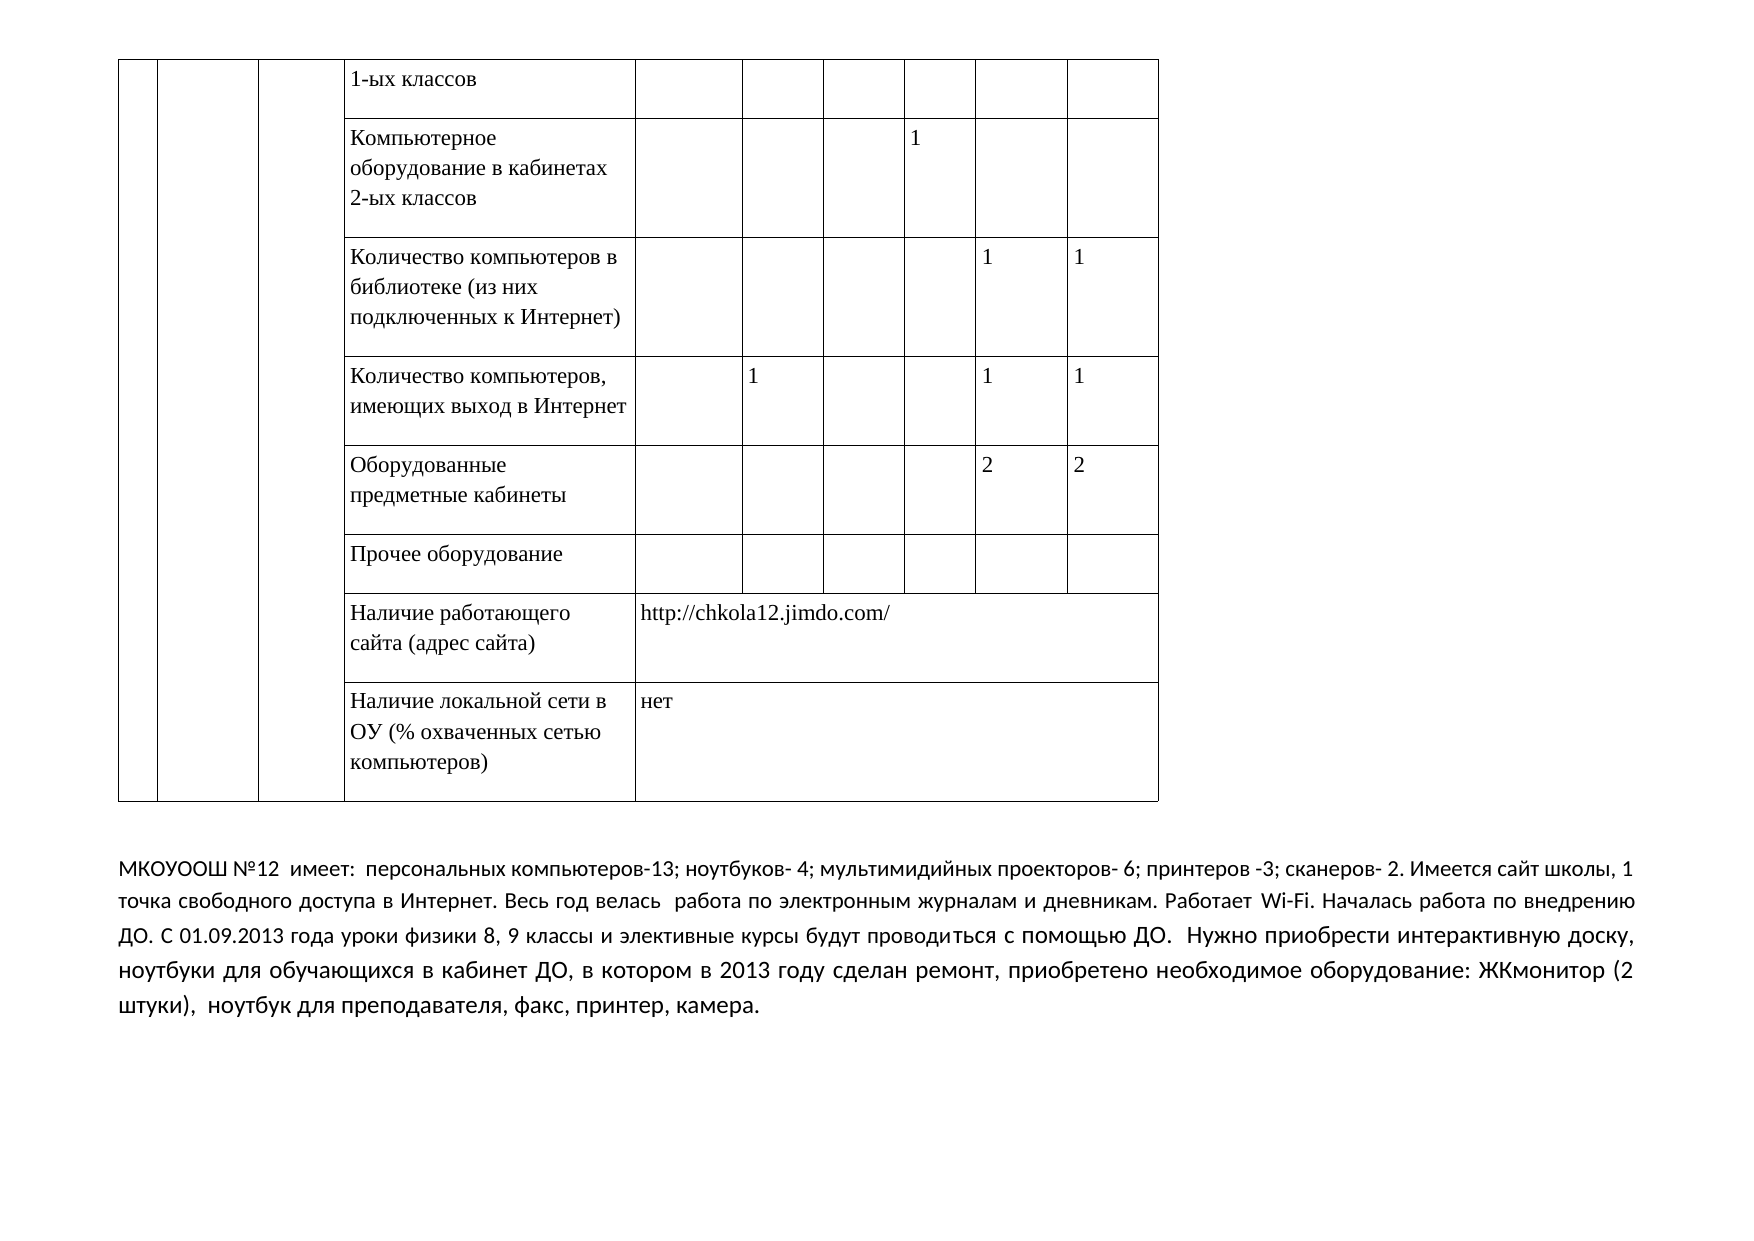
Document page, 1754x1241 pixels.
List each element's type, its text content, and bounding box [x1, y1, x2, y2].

table_cell Наличие работающего сайта (адрес сайта) [345, 594, 635, 682]
table_cell 1 [905, 119, 975, 237]
table_cell [1068, 119, 1158, 237]
table_cell [743, 119, 823, 237]
table_cell [905, 446, 975, 534]
table_cell [259, 60, 344, 801]
table_cell [905, 238, 975, 356]
table_cell [1068, 535, 1158, 593]
table_cell [743, 535, 823, 593]
table_cell [824, 119, 904, 237]
table_cell [824, 357, 904, 445]
table_cell http://chkola12.jimdo.com/ [636, 594, 1158, 682]
table_cell [636, 238, 742, 356]
table_cell 2 [1068, 446, 1158, 534]
table_cell Прочее оборудование [345, 535, 635, 593]
table_cell [905, 357, 975, 445]
table_cell [824, 446, 904, 534]
table_cell 2 [976, 446, 1067, 534]
table_cell [824, 60, 904, 118]
table_cell Компьютерное оборудование в кабинетах 2-ых классов [345, 119, 635, 237]
table_cell [976, 60, 1067, 118]
table_cell [1068, 60, 1158, 118]
table_cell [158, 60, 258, 801]
table_cell [743, 446, 823, 534]
table_cell [743, 60, 823, 118]
table_cell 1-ых классов [345, 60, 635, 118]
text МКОУООШ №12 имеет: персональных компьютеров-13; ноутбуков- 4; мультимидийных проекторов- 6; принтеров -3; сканеров- 2. Имеется сайт школы, 1 точка свободного доступа в Интернет. Весь год велась работа по электронным журналам и дневникам. Работает Wi-Fi. Началась работа по внедрению ДО. С 01.09.2013 года уроки физики 8, 9 классы и элективные курсы будут проводиться с помощью ДО. Нужно приобрести интерактивную доску, ноутбуки для обучающихся в кабинет ДО, в котором в 2013 году сделан ремонт, приобретено необходимое оборудование: ЖКмонитор (2 штуки), ноутбук для преподавателя, факс, принтер, камера. [118, 854, 1636, 1019]
table_cell 1 [743, 357, 823, 445]
table_cell [976, 119, 1067, 237]
table_cell 1 [1068, 238, 1158, 356]
table_cell Количество компьютеров, имеющих выход в Интернет [345, 357, 635, 445]
table_cell нет [636, 683, 1158, 801]
table_cell [119, 60, 157, 801]
table_cell [824, 238, 904, 356]
table_cell [905, 60, 975, 118]
table_cell Количество компьютеров в библиотеке (из них подключенных к Интернет) [345, 238, 635, 356]
table_cell 1 [976, 357, 1067, 445]
table_cell [636, 535, 742, 593]
table_cell 1 [976, 238, 1067, 356]
table_cell [905, 535, 975, 593]
table_cell [743, 238, 823, 356]
table_cell [636, 119, 742, 237]
table_cell [636, 357, 742, 445]
table_cell [636, 60, 742, 118]
table_cell [824, 535, 904, 593]
table_cell [976, 535, 1067, 593]
table_cell 1 [1068, 357, 1158, 445]
table_cell [636, 446, 742, 534]
table_cell Оборудованные предметные кабинеты [345, 446, 635, 534]
table_cell Наличие локальной сети в ОУ (% охваченных сетью компьютеров) [345, 683, 635, 801]
